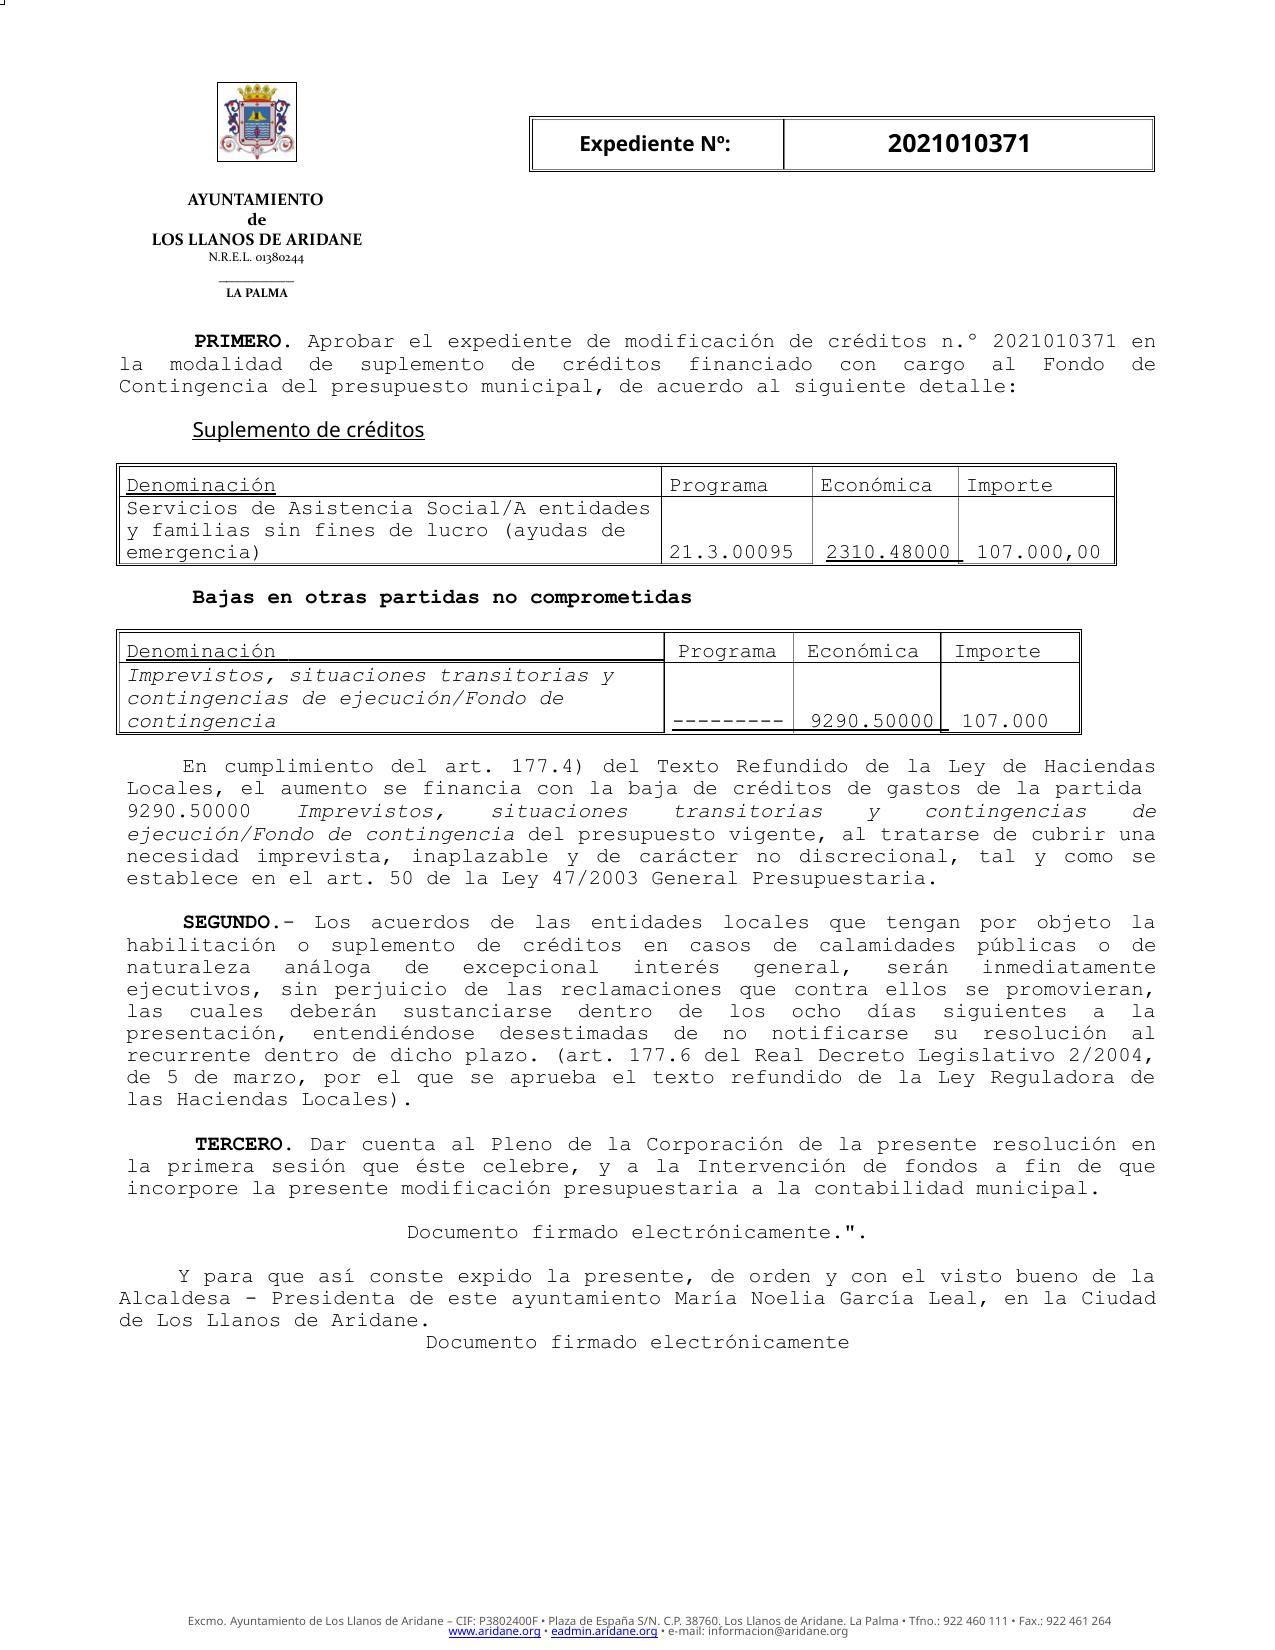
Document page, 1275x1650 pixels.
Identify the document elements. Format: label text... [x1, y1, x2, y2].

text naturaleza análoga de excepcional interés general, serán inmediatamente [126, 956, 1181, 978]
text Imprevistos, situaciones transitorias y [126, 663, 638, 686]
text N.R.E.L. 01380244 [208, 252, 327, 264]
text Denominación [126, 472, 301, 495]
text habilitación o suplemento de créditos en casos de calamidades públicas o de [126, 933, 1181, 956]
text Económica Importe [820, 472, 1078, 496]
text En cumplimiento del art. 177.4) del Texto Refundido de la Ley de Haciendas [182, 753, 1181, 777]
text de [247, 212, 387, 228]
text _ [219, 267, 226, 281]
text Alcaldesa - Presidenta de este ayuntamiento María Noelia García Leal, en la Ciudad [118, 1287, 1181, 1309]
picture [117, 464, 1116, 565]
text recurrente dentro de dicho plazo. (art. 177.6 del Real Decreto Legislativo 2/2004, [126, 1044, 1181, 1066]
text 21.3.00095 2310.48000 107.000,00 [669, 539, 1116, 563]
text ejecución/Fondo de contingencia del presupuesto vigente, al tratarse de cubrir una [126, 821, 1181, 845]
text Y para que así conste expido la presente, de orden y con el visto bueno de la [178, 1263, 1181, 1287]
text Bajas en otras partidas no comprometidas [192, 585, 717, 608]
text Imprevistos, [296, 798, 471, 821]
text _ [317, 267, 327, 284]
text y familias sin fines de lucro (ayudas de [126, 519, 676, 541]
text incorpore la presente modificación presupuestaria a la contabilidad municipal. [126, 1177, 1181, 1199]
text Denominación Programa Económica Importe [126, 638, 1061, 662]
picture [218, 83, 296, 161]
text AYUNTAMIENTO [188, 192, 387, 208]
text necesidad imprevista, inaplazable y de carácter no discrecional, tal y como se [126, 845, 1181, 867]
text 9 [126, 798, 138, 821]
text Programa [669, 472, 794, 496]
text SEGUNDO.- Los acuerdos de las entidades locales que tengan por objeto la [182, 909, 1181, 933]
text la modalidad de suplemento de créditos financiado con cargo al Fondo de [118, 352, 1181, 375]
text situaciones [490, 798, 653, 821]
text las cuales deberán sustanciarse dentro de los ocho días siguientes a la [126, 1000, 1181, 1022]
text Servicios de Asistencia Social/A entidades [126, 495, 676, 519]
text Locales, el aumento se financia con la baja de créditos de gastos de la partida [126, 777, 1181, 799]
text establece en el art. 50 de la Ley 47/2003 General Presupuestaria. [126, 867, 1181, 889]
text las Haciendas Locales). [126, 1087, 1181, 1110]
text Suplemento de créditos [192, 418, 492, 442]
text LA PALMA [226, 287, 317, 300]
text Documento firmado electrónicamente [425, 1329, 875, 1353]
text de [1131, 798, 1181, 821]
text de Los Llanos de Aridane. [118, 1309, 1181, 1331]
text presentación, entendiéndose desestimadas de no notificarse su resolución al [126, 1022, 1181, 1044]
text Documento firmado electrónicamente.". [406, 1219, 894, 1243]
text y [867, 798, 904, 821]
text Contingencia del presupuesto municipal, de acuerdo al siguiente detalle: [118, 375, 1181, 397]
text LOS LLANOS DE ARIDANE [151, 232, 387, 249]
text la primera sesión que éste celebre, y a la Intervención de fondos a fin de que [126, 1155, 1181, 1177]
text transitorias [672, 798, 847, 821]
text emergencia) [126, 541, 669, 563]
picture [117, 630, 1081, 734]
text contingencias de ejecución/Fondo de [126, 686, 638, 709]
text de 5 de marzo, por el que se aprueba el texto refundido de la Ley Reguladora de [126, 1066, 1181, 1087]
text TERCERO. Dar cuenta al Pleno de la Corporación de la presente resolución en [195, 1131, 1181, 1155]
text 290.50000 [138, 798, 276, 821]
text PRIMERO. Aprobar el expediente de modificación de créditos n.º 2021010371 en [193, 328, 1181, 352]
text Expediente Nº: [579, 131, 761, 156]
text Excmo. Ayuntamiento de Los Llanos de Aridane – CIF: P3802400F • Plaza de España S/N. C.P. 38760. Los Llanos de Aridane. La Palma • Tfno.: 922 460 111 • Fax.: 922 461 264 [188, 1614, 1112, 1628]
text ejecutivos, sin perjuicio de las reclamaciones que contra ellos se promovieran, [126, 978, 1181, 1000]
picture [530, 117, 1154, 171]
text www.aridane.org • eadmin.aridane.org • e-mail: informacion@aridane.org [448, 1625, 851, 1638]
text contingencia [126, 709, 638, 732]
text 2021010371 [888, 128, 1072, 159]
text contingencias [924, 798, 1111, 821]
text --------- 9290.50000 107.000 [672, 708, 1061, 732]
text ________ [226, 267, 317, 284]
